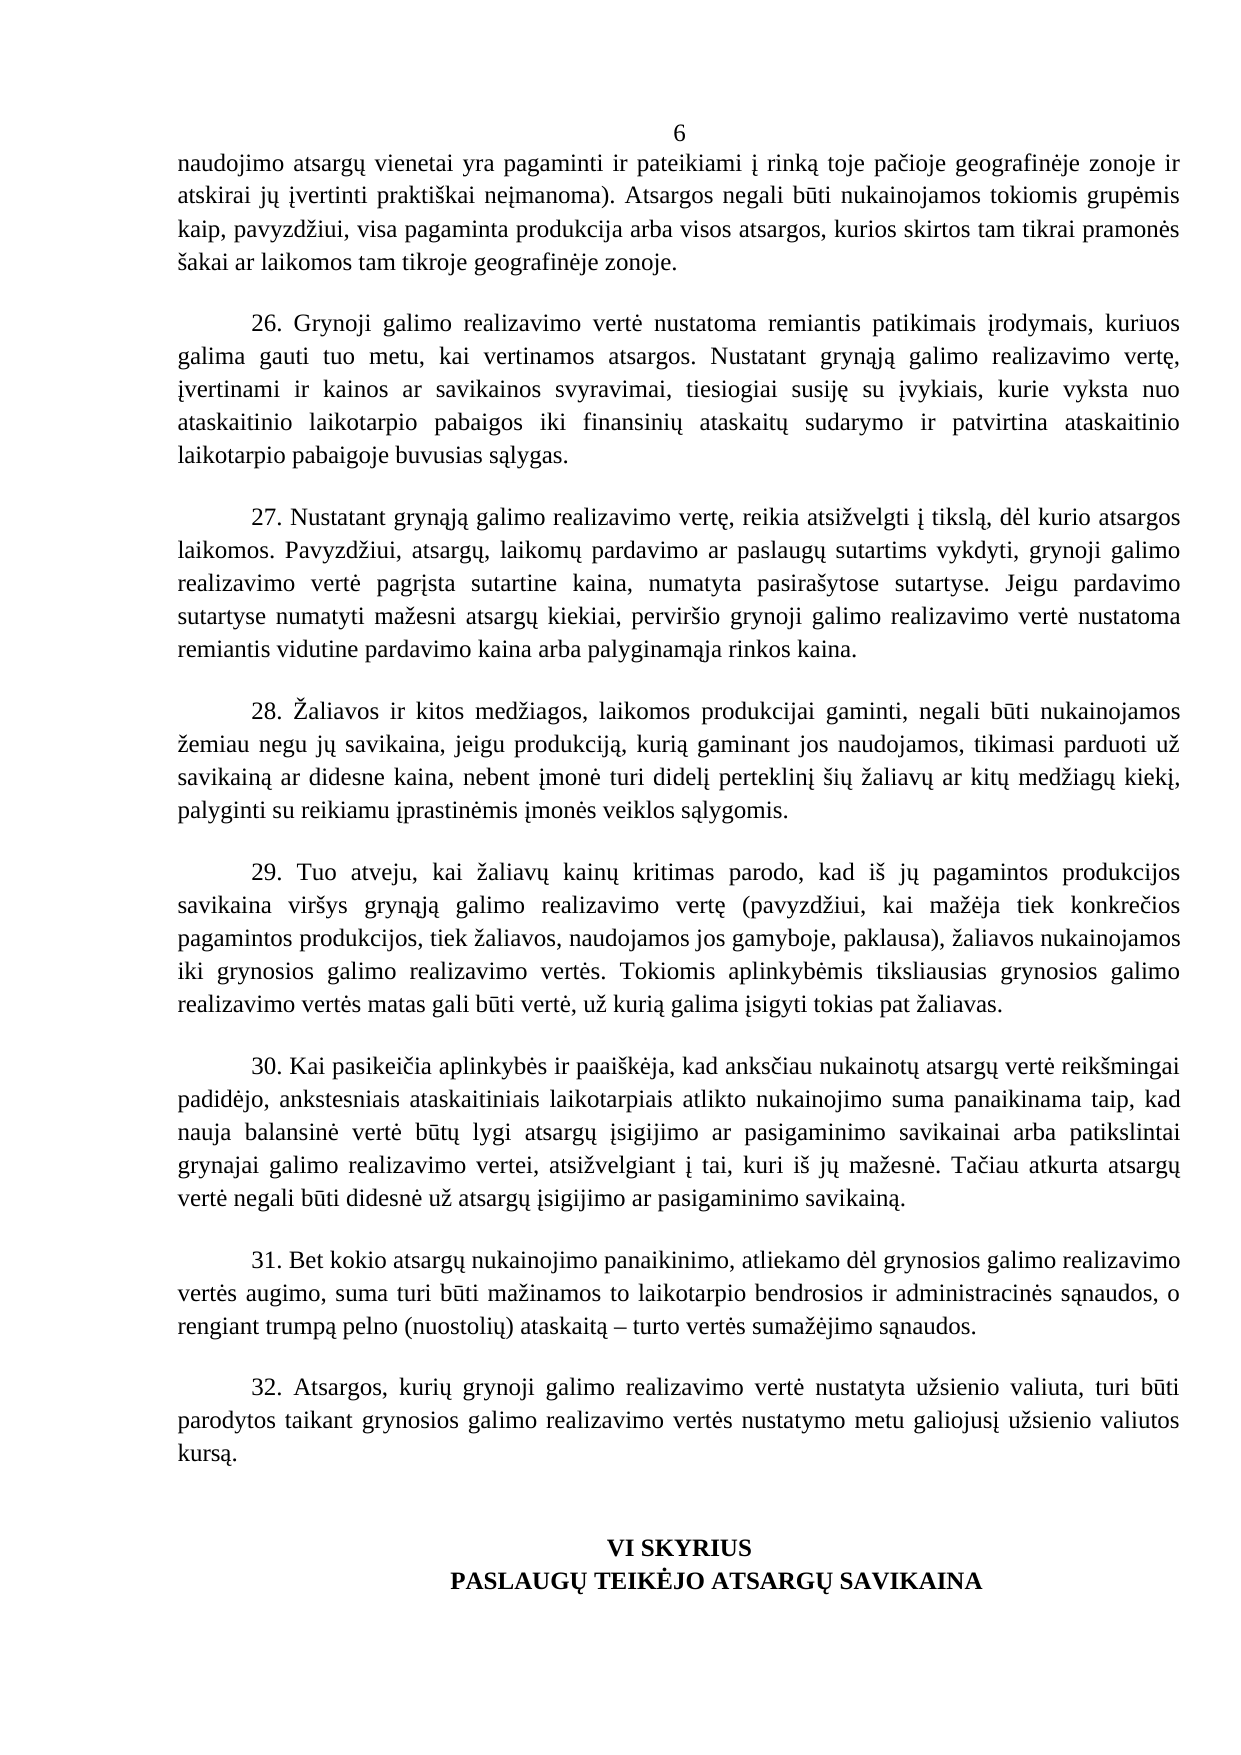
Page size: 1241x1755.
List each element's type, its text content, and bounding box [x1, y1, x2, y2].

text 27. Nustatant grynąją galimo realizavimo vertę, reikia atsižvelgti į tikslą, dėl kurio atsargos laikomos. Pavyzdžiui, atsargų, laikomų pardavimo ar paslaugų sutartims vykdyti, grynoji galimo realizavimo vertė pagrįsta sutartine kaina, numatyta pasirašytose sutartyse. Jeigu pardavimo sutartyse numatyti mažesni atsargų kiekiai, perviršio grynoji galimo realizavimo vertė nustatoma remiantis vidutine pardavimo kaina arba palyginamąja rinkos kaina. [177, 502, 1181, 663]
text 31. Bet kokio atsargų nukainojimo panaikinimo, atliekamo dėl grynosios galimo realizavimo vertės augimo, suma turi būti mažinamos to laikotarpio bendrosios ir administracinės sąnaudos, o rengiant trumpą pelno (nuostolių) ataskaitą – turto vertės sumažėjimo sąnaudos. [177, 1245, 1181, 1339]
text VI SKYRIUS [177, 1533, 1181, 1562]
text naudojimo atsargų vienetai yra pagaminti ir pateikiami į rinką toje pačioje geografinėje zonoje ir atskirai jų įvertinti praktiškai neįmanoma). Atsargos negali būti nukainojamos tokiomis grupėmis kaip, pavyzdžiui, visa pagaminta produkcija arba visos atsargos, kurios skirtos tam tikrai pramonės šakai ar laikomos tam tikroje geografinėje zonoje. [177, 148, 1181, 275]
text 30. Kai pasikeičia aplinkybės ir paaiškėja, kad anksčiau nukainotų atsargų vertė reikšmingai padidėjo, ankstesniais ataskaitiniais laikotarpiais atlikto nukainojimo suma panaikinama taip, kad nauja balansinė vertė būtų lygi atsargų įsigijimo ar pasigaminimo savikainai arba patikslintai grynajai galimo realizavimo vertei, atsižvelgiant į tai, kuri iš jų mažesnė. Tačiau atkurta atsargų vertė negali būti didesnė už atsargų įsigijimo ar pasigaminimo savikainą. [177, 1051, 1181, 1212]
text 32. Atsargos, kurių grynoji galimo realizavimo vertė nustatyta užsienio valiuta, turi būti parodytos taikant grynosios galimo realizavimo vertės nustatymo metu galiojusį užsienio valiutos kursą. [177, 1372, 1181, 1467]
text 26. Grynoji galimo realizavimo vertė nustatoma remiantis patikimais įrodymais, kuriuos galima gauti tuo metu, kai vertinamos atsargos. Nustatant grynąją galimo realizavimo vertę, įvertinami ir kainos ar savikainos svyravimai, tiesiogiai susiję su įvykiais, kurie vyksta nuo ataskaitinio laikotarpio pabaigos iki finansinių ataskaitų sudarymo ir patvirtina ataskaitinio laikotarpio pabaigoje buvusias sąlygas. [177, 308, 1181, 469]
text PASLAUGŲ TEIKĖJO ATSARGŲ SAVIKAINA [252, 1566, 1181, 1595]
text 28. Žaliavos ir kitos medžiagos, laikomos produkcijai gaminti, negali būti nukainojamos žemiau negu jų savikaina, jeigu produkciją, kurią gaminant jos naudojamos, tikimasi parduoti už savikainą ar didesne kaina, nebent įmonė turi didelį perteklinį šių žaliavų ar kitų medžiagų kiekį, palyginti su reikiamu įprastinėmis įmonės veiklos sąlygomis. [177, 696, 1181, 824]
text 29. Tuo atveju, kai žaliavų kainų kritimas parodo, kad iš jų pagamintos produkcijos savikaina viršys grynąją galimo realizavimo vertę (pavyzdžiui, kai mažėja tiek konkrečios pagamintos produkcijos, tiek žaliavos, naudojamos jos gamyboje, paklausa), žaliavos nukainojamos iki grynosios galimo realizavimo vertės. Tokiomis aplinkybėmis tiksliausias grynosios galimo realizavimo vertės matas gali būti vertė, už kurią galima įsigyti tokias pat žaliavas. [177, 857, 1181, 1018]
